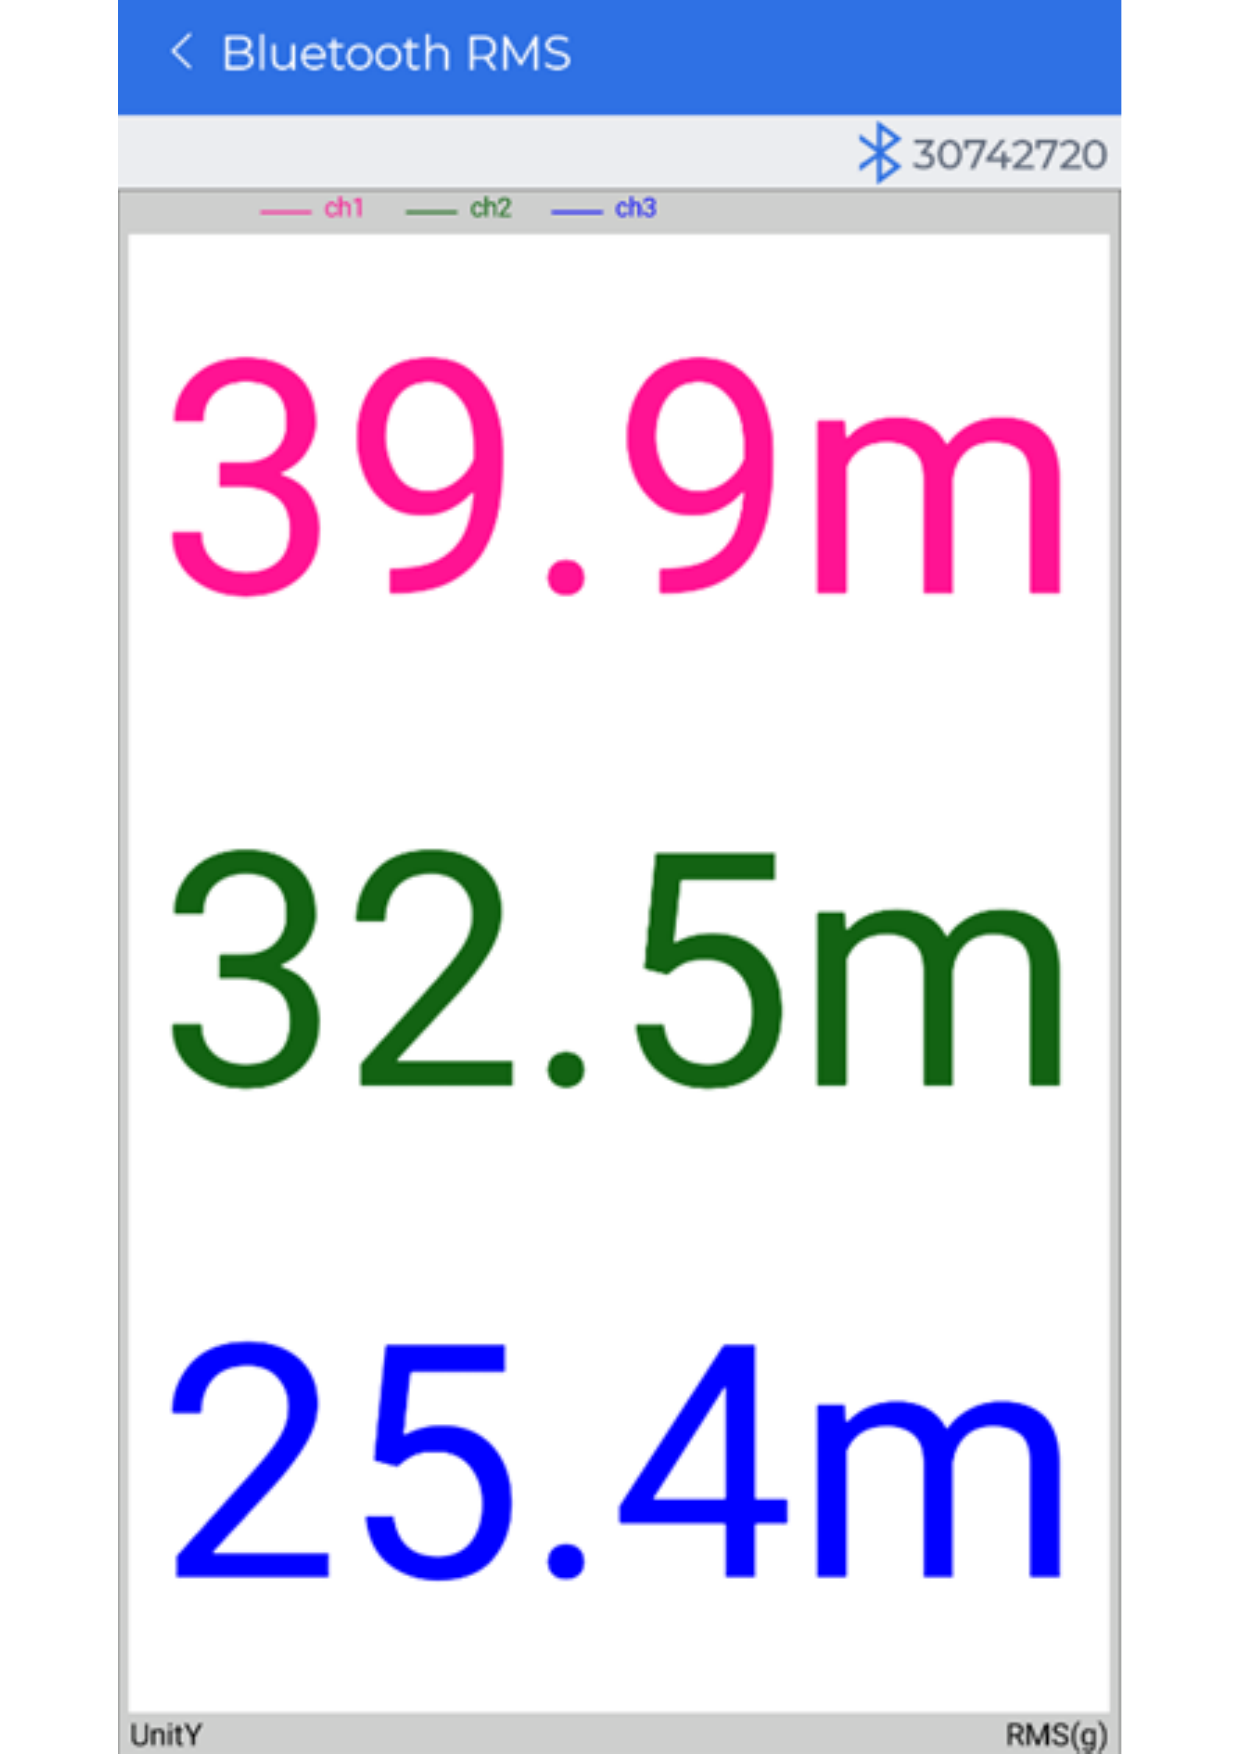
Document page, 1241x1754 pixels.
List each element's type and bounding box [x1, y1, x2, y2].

picture [118, 0, 1122, 1754]
